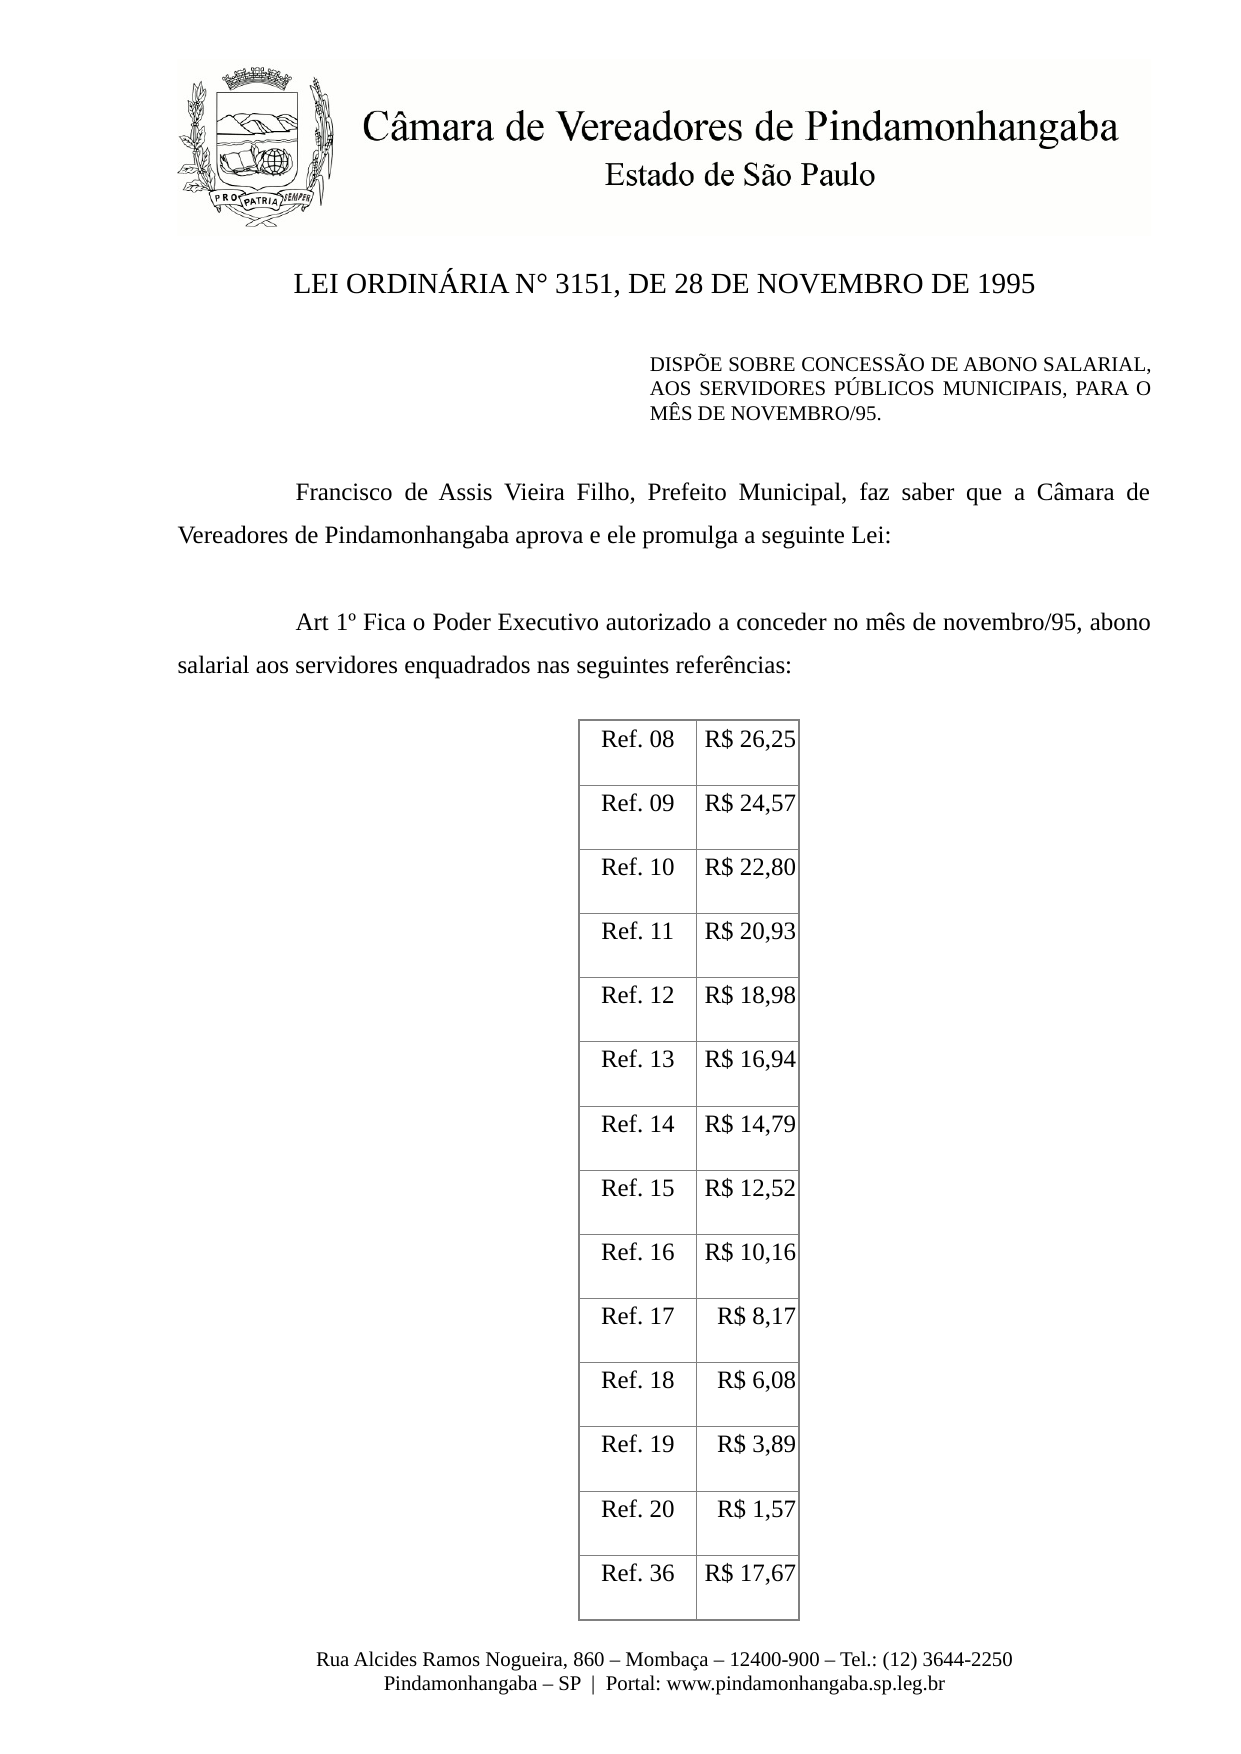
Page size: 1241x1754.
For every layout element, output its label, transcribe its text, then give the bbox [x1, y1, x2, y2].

table_cell R$ 24,57 [697, 786, 798, 849]
table_cell Ref. 10 [580, 850, 696, 913]
table_cell R$ 14,79 [697, 1107, 798, 1170]
table_cell R$ 17,67 [697, 1556, 798, 1619]
table_cell R$ 22,80 [697, 850, 798, 913]
table_header R$ 26,25 [697, 721, 798, 785]
table_cell Ref. 16 [580, 1235, 696, 1298]
table_cell Ref. 18 [580, 1363, 696, 1426]
text DISPÕE SOBRE CONCESSÃO DE ABONO SALARIAL, AOS SERVIDORES PÚBLICOS MUNICIPAIS, PARA O MÊS DE NOVEMBRO/95. [649, 352, 1152, 424]
table_cell Ref. 19 [580, 1427, 696, 1491]
table_cell Ref. 20 [580, 1492, 696, 1555]
picture [177, 59, 1152, 236]
table_cell R$ 20,93 [697, 914, 798, 977]
table_cell R$ 8,17 [697, 1299, 798, 1362]
table_cell R$ 1,57 [697, 1492, 798, 1555]
table_cell R$ 12,52 [697, 1171, 798, 1234]
table_cell Ref. 36 [580, 1556, 696, 1619]
text Art 1º Fica o Poder Executivo autorizado a conceder no mês de novembro/95, abono salarial aos servidores enquadrados nas seguintes referências: [177, 607, 1152, 678]
table_cell Ref. 14 [580, 1107, 696, 1170]
table_cell R$ 6,08 [697, 1363, 798, 1426]
table_cell R$ 18,98 [697, 978, 798, 1041]
text Francisco de Assis Vieira Filho, Prefeito Municipal, faz saber que a Câmara de Vereadores de Pindamonhangaba aprova e ele promulga a seguinte Lei: [177, 477, 1152, 549]
table_cell Ref. 12 [580, 978, 696, 1041]
table_header Ref. 08 [580, 721, 696, 785]
text LEI ORDINÁRIA N° 3151, de 28 de novembro de 1995 [177, 266, 1152, 299]
table_cell Ref. 17 [580, 1299, 696, 1362]
table_cell R$ 16,94 [697, 1042, 798, 1106]
table_cell R$ 3,89 [697, 1427, 798, 1491]
table_cell Ref. 13 [580, 1042, 696, 1106]
table_cell R$ 10,16 [697, 1235, 798, 1298]
table_cell Ref. 09 [580, 786, 696, 849]
table_cell Ref. 11 [580, 914, 696, 977]
table_cell Ref. 15 [580, 1171, 696, 1234]
